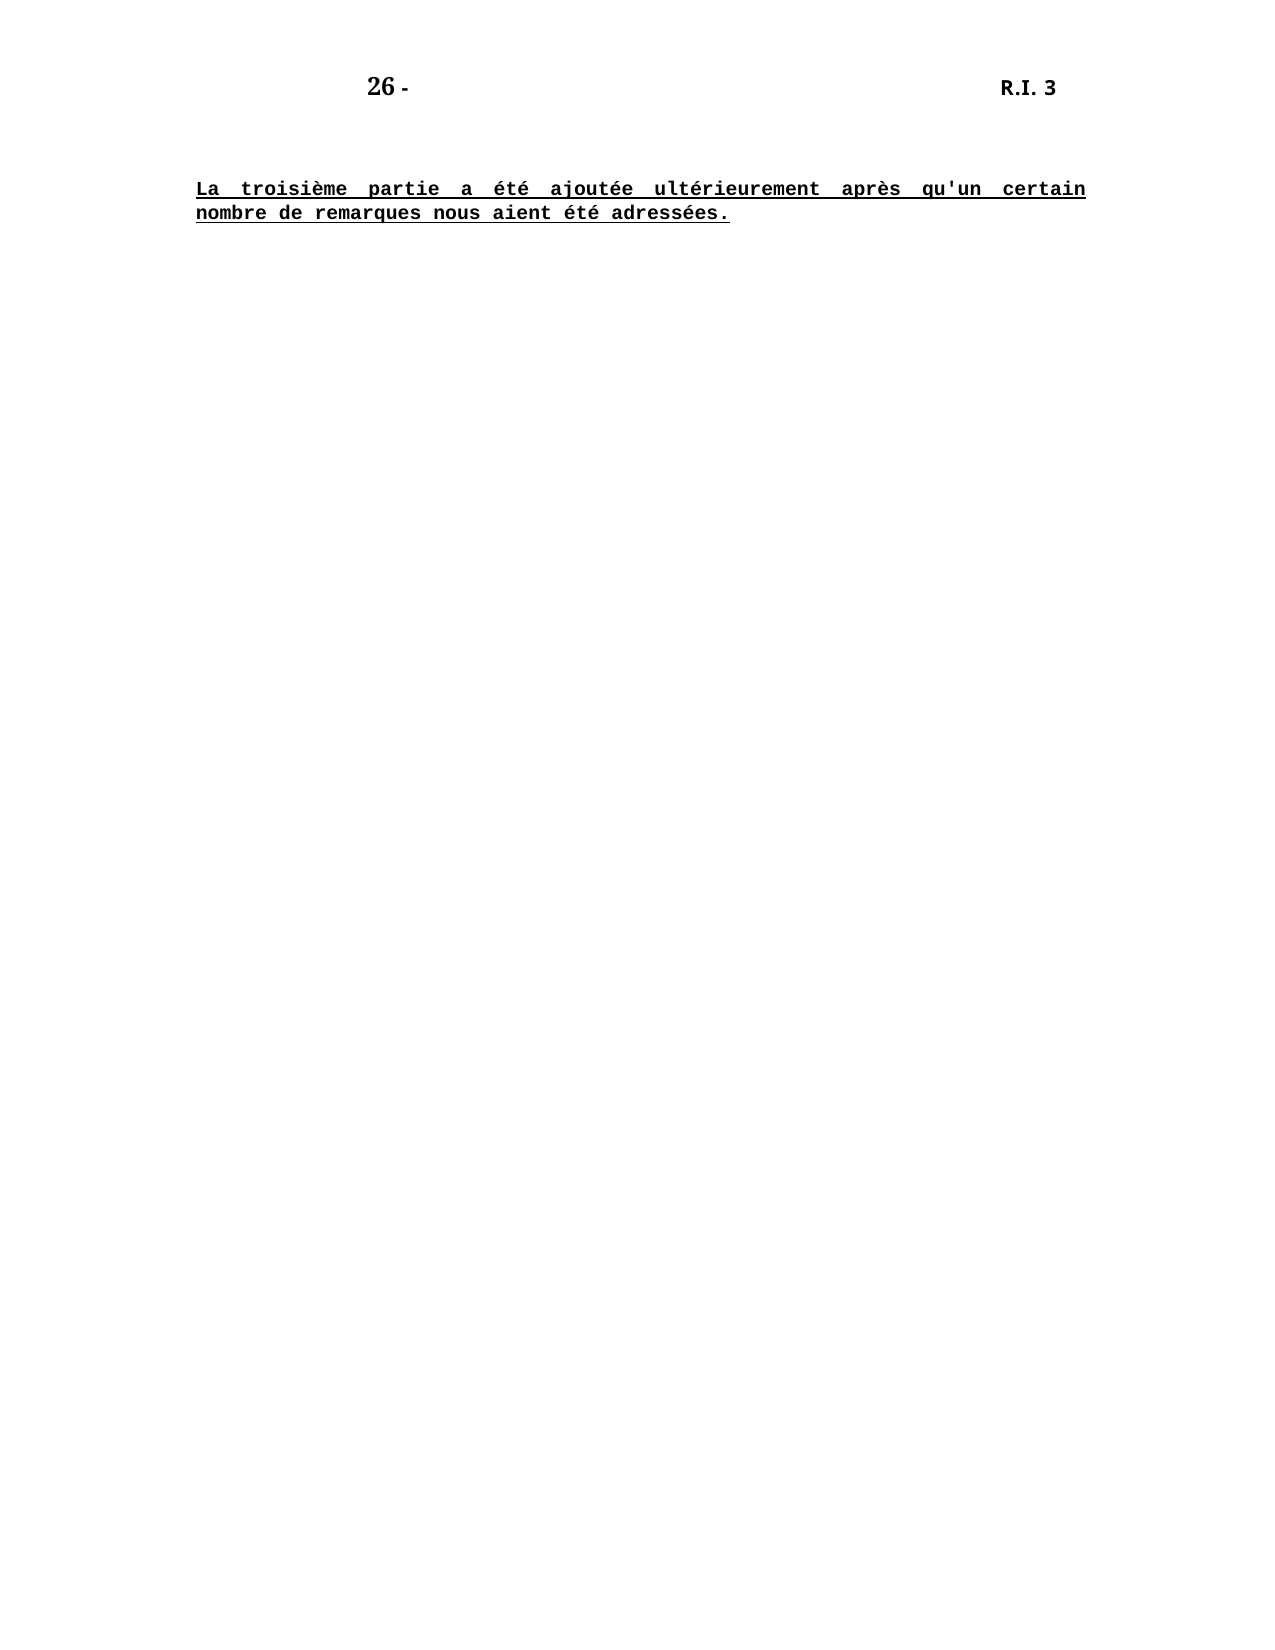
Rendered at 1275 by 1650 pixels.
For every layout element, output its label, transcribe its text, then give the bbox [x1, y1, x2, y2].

text La troisième partie a été ajoutée ultérieurement après qu'un certain [196, 176, 1086, 197]
text nombre de remarques nous aient été adressées. [196, 199, 1086, 225]
